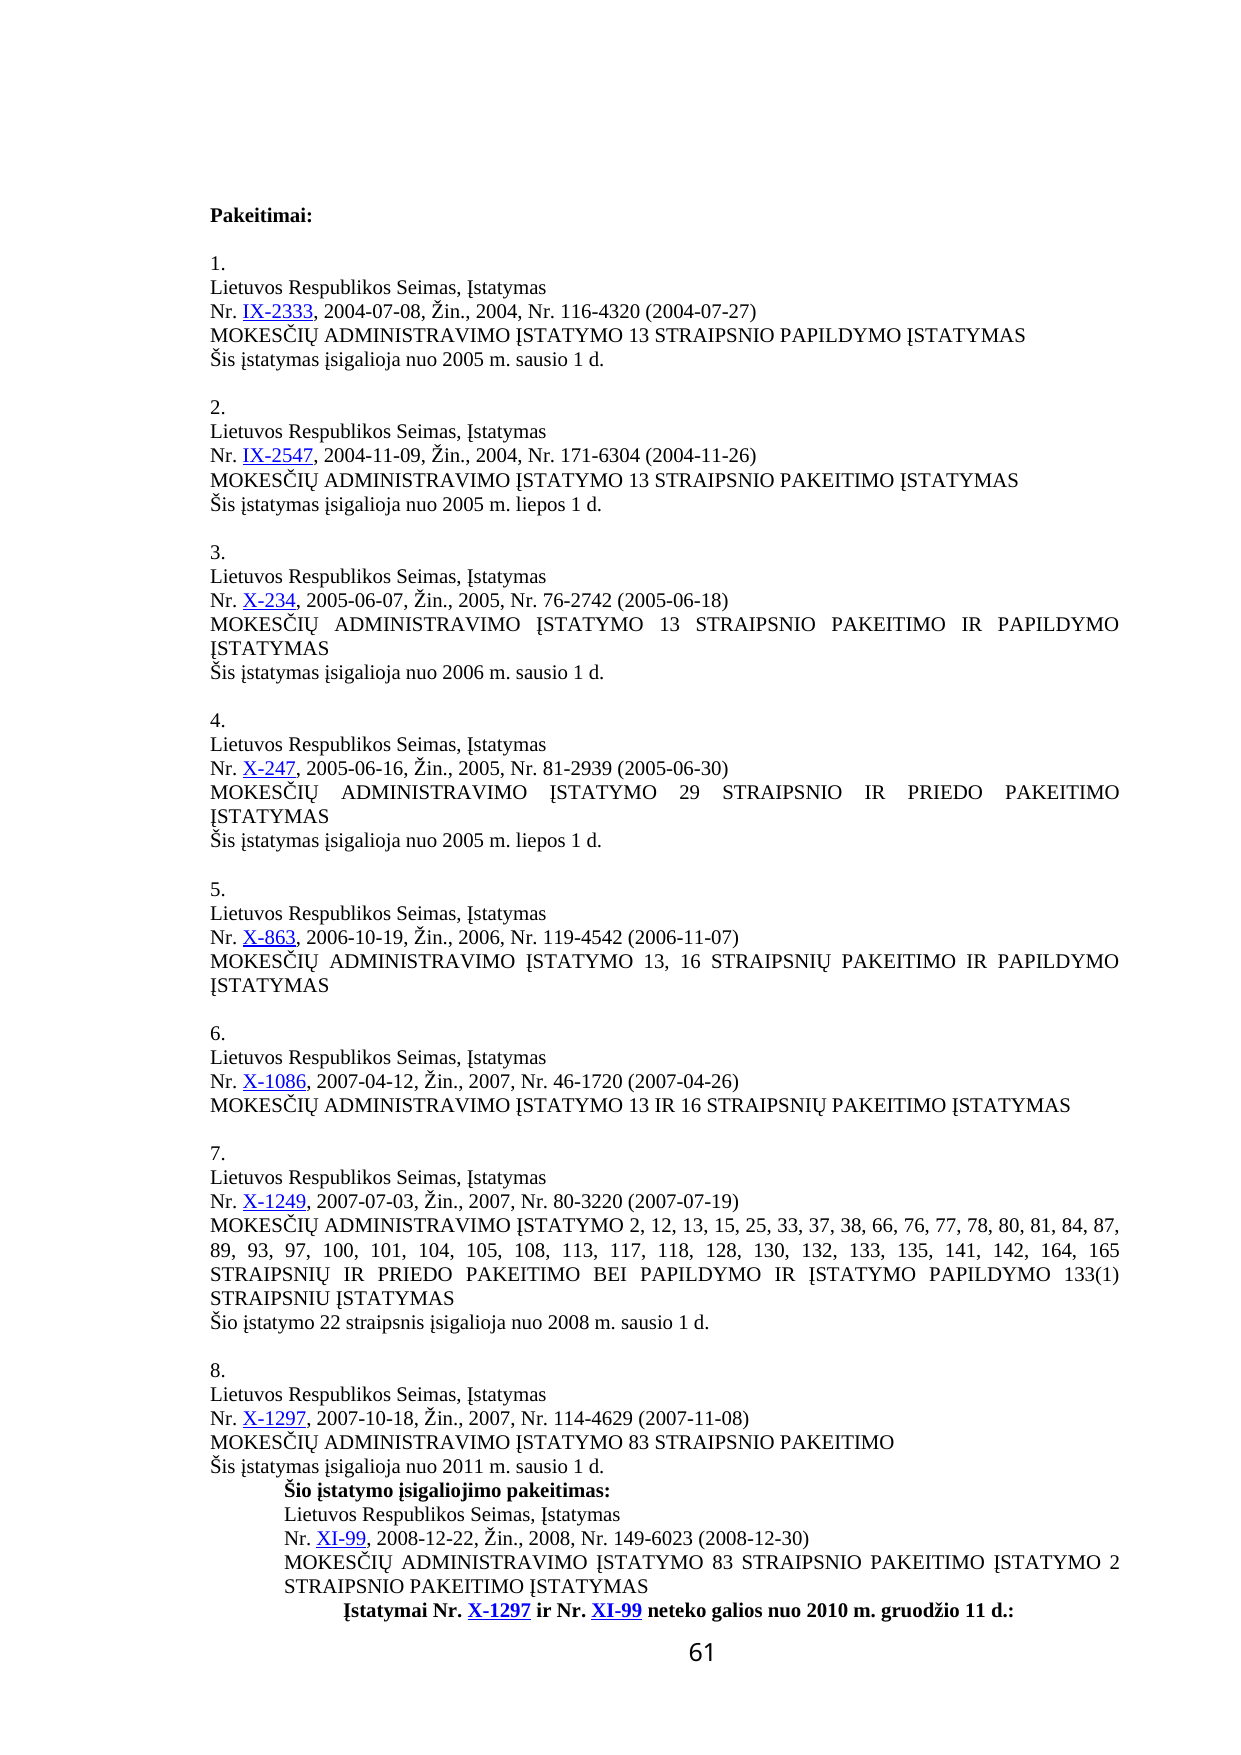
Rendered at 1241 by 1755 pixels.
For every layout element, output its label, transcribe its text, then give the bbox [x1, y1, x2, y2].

text 1. [210, 251, 1120, 275]
text Lietuvos Respublikos Seimas, Įstatymas [210, 1045, 1120, 1069]
text Šio įstatymo įsigaliojimo pakeitimas: [210, 1478, 1120, 1502]
text 3. [210, 540, 1120, 564]
text 8. [210, 1358, 1120, 1382]
text Nr. X-247, 2005-06-16, Žin., 2005, Nr. 81-2939 (2005-06-30) [210, 756, 1120, 780]
text Nr. X-863, 2006-10-19, Žin., 2006, Nr. 119-4542 (2006-11-07) [210, 925, 1120, 949]
text Nr. X-1297, 2007-10-18, Žin., 2007, Nr. 114-4629 (2007-11-08) [210, 1406, 1120, 1430]
text 4. [210, 708, 1120, 732]
text Nr. IX-2333, 2004-07-08, Žin., 2004, Nr. 116-4320 (2004-07-27) [210, 299, 1120, 323]
text Lietuvos Respublikos Seimas, Įstatymas [210, 564, 1120, 588]
text MOKESČIŲ ADMINISTRAVIMO ĮSTATYMO 13 STRAIPSNIO PAKEITIMO IR PAPILDYMO ĮSTATYMAS [210, 612, 1120, 660]
text MOKESČIŲ ADMINISTRAVIMO ĮSTATYMO 13 STRAIPSNIO PAPILDYMO ĮSTATYMAS [210, 323, 1120, 347]
text 6. [210, 1021, 1120, 1045]
text Lietuvos Respublikos Seimas, Įstatymas [210, 901, 1120, 925]
text Lietuvos Respublikos Seimas, Įstatymas [210, 275, 1120, 299]
text Įstatymai Nr. X-1297 ir Nr. XI-99 neteko galios nuo 2010 m. gruodžio 11 d.: [210, 1598, 1120, 1622]
text Pakeitimai: [210, 203, 1120, 227]
text Lietuvos Respublikos Seimas, Įstatymas [210, 1502, 1120, 1526]
text MOKESČIŲ ADMINISTRAVIMO ĮSTATYMO 29 STRAIPSNIO IR PRIEDO PAKEITIMO ĮSTATYMAS [210, 780, 1120, 828]
text 5. [210, 877, 1120, 901]
text Lietuvos Respublikos Seimas, Įstatymas [210, 732, 1120, 756]
text MOKESČIŲ ADMINISTRAVIMO ĮSTATYMO 13, 16 STRAIPSNIŲ PAKEITIMO IR PAPILDYMO ĮSTATYMAS [210, 949, 1120, 997]
text MOKESČIŲ ADMINISTRAVIMO ĮSTATYMO 83 STRAIPSNIO PAKEITIMO [210, 1430, 1120, 1454]
text Nr. XI-99, 2008-12-22, Žin., 2008, Nr. 149-6023 (2008-12-30) [210, 1526, 1120, 1550]
text MOKESČIŲ ADMINISTRAVIMO ĮSTATYMO 13 STRAIPSNIO PAKEITIMO ĮSTATYMAS [210, 467, 1120, 492]
text Šis įstatymas įsigalioja nuo 2005 m. sausio 1 d. [210, 347, 1120, 371]
text Lietuvos Respublikos Seimas, Įstatymas [210, 1382, 1120, 1406]
text MOKESČIŲ ADMINISTRAVIMO ĮSTATYMO 83 STRAIPSNIO PAKEITIMO ĮSTATYMO 2 STRAIPSNIO PAKEITIMO ĮSTATYMAS [284, 1550, 1120, 1598]
text Šio įstatymo 22 straipsnis įsigalioja nuo 2008 m. sausio 1 d. [210, 1310, 1120, 1334]
text Nr. IX-2547, 2004-11-09, Žin., 2004, Nr. 171-6304 (2004-11-26) [210, 443, 1120, 467]
text MOKESČIŲ ADMINISTRAVIMO ĮSTATYMO 2, 12, 13, 15, 25, 33, 37, 38, 66, 76, 77, 78, 80, 81, 84, 87, 89, 93, 97, 100, 101, 104, 105, 108, 113, 117, 118, 128, 130, 132, 133, 135, 141, 142, 164, 165 STRAIPSNIŲ IR PRIEDO PAKEITIMO BEI PAPILDYMO IR ĮSTATYMO PAPILDYMO 133(1) STRAIPSNIU ĮSTATYMAS [210, 1213, 1120, 1310]
text Nr. X-234, 2005-06-07, Žin., 2005, Nr. 76-2742 (2005-06-18) [210, 588, 1120, 612]
text Šis įstatymas įsigalioja nuo 2005 m. liepos 1 d. [210, 828, 1120, 852]
text Lietuvos Respublikos Seimas, Įstatymas [210, 419, 1120, 443]
text Šis įstatymas įsigalioja nuo 2006 m. sausio 1 d. [210, 660, 1120, 684]
text Nr. X-1249, 2007-07-03, Žin., 2007, Nr. 80-3220 (2007-07-19) [210, 1189, 1120, 1213]
text Šis įstatymas įsigalioja nuo 2011 m. sausio 1 d. [210, 1454, 1120, 1478]
text Šis įstatymas įsigalioja nuo 2005 m. liepos 1 d. [210, 492, 1120, 516]
text 7. [210, 1141, 1120, 1165]
text MOKESČIŲ ADMINISTRAVIMO ĮSTATYMO 13 IR 16 STRAIPSNIŲ PAKEITIMO ĮSTATYMAS [210, 1093, 1120, 1117]
text 2. [210, 395, 1120, 419]
text Lietuvos Respublikos Seimas, Įstatymas [210, 1165, 1120, 1189]
text Nr. X-1086, 2007-04-12, Žin., 2007, Nr. 46-1720 (2007-04-26) [210, 1069, 1120, 1093]
